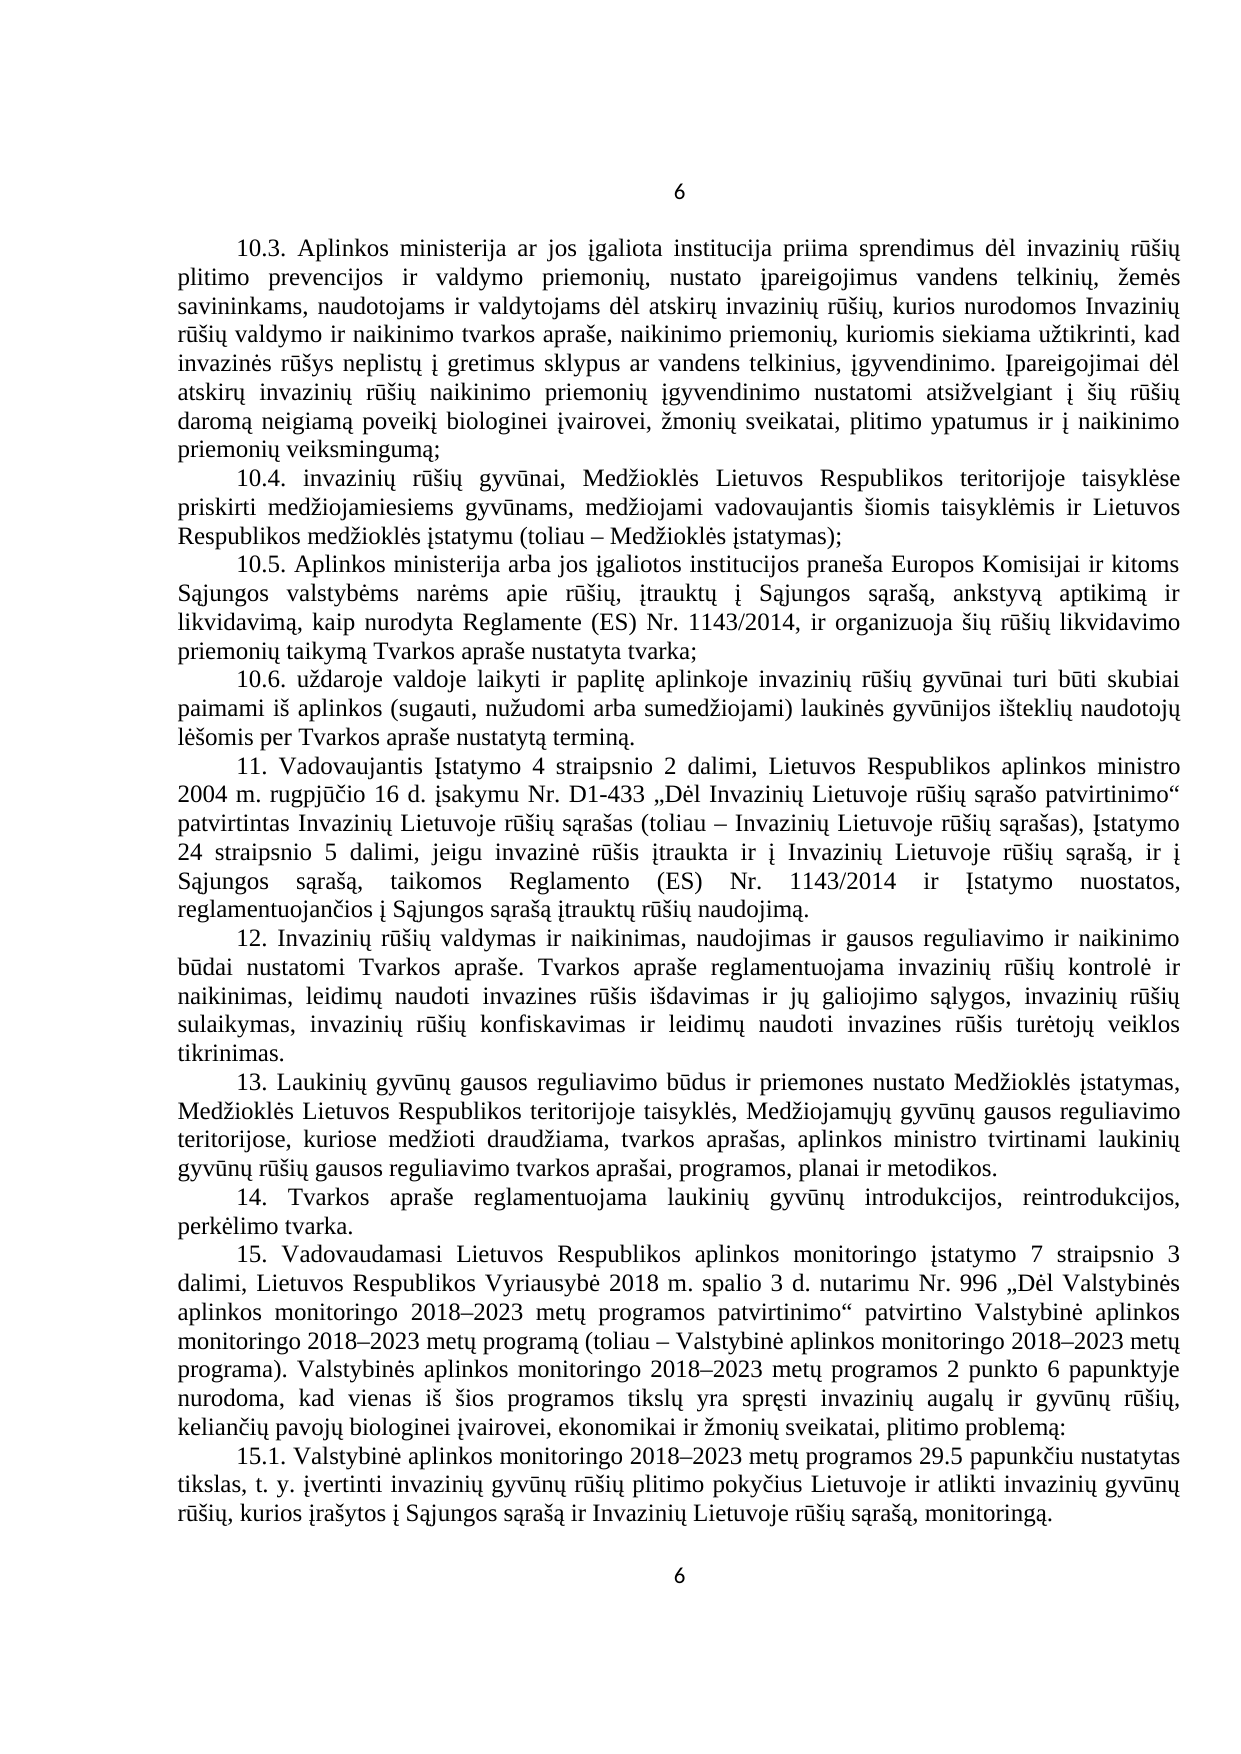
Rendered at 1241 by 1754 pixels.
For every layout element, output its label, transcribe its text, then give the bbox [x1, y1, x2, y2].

text 14. Tvarkos apraše reglamentuojama laukinių gyvūnų introdukcijos, reintrodukcijos, perkėlimo tvarka. [177, 1182, 1181, 1239]
text 10.5. Aplinkos ministerija arba jos įgaliotos institucijos praneša Europos Komisijai ir kitoms Sąjungos valstybėms narėms apie rūšių, įtrauktų į Sąjungos sąrašą, ankstyvą aptikimą ir likvidavimą, kaip nurodyta Reglamente (ES) Nr. 1143/2014, ir organizuoja šių rūšių likvidavimo priemonių taikymą Tvarkos apraše nustatyta tvarka; [177, 549, 1181, 664]
text 10.4. invazinių rūšių gyvūnai, Medžioklės Lietuvos Respublikos teritorijoje taisyklėse priskirti medžiojamiesiems gyvūnams, medžiojami vadovaujantis šiomis taisyklėmis ir Lietuvos Respublikos medžioklės įstatymu (toliau – Medžioklės įstatymas); [177, 463, 1181, 549]
text 10.3. Aplinkos ministerija ar jos įgaliota institucija priima sprendimus dėl invazinių rūšių plitimo prevencijos ir valdymo priemonių, nustato įpareigojimus vandens telkinių, žemės savininkams, naudotojams ir valdytojams dėl atskirų invazinių rūšių, kurios nurodomos Invazinių rūšių valdymo ir naikinimo tvarkos apraše, naikinimo priemonių, kuriomis siekiama užtikrinti, kad invazinės rūšys neplistų į gretimus sklypus ar vandens telkinius, įgyvendinimo. Įpareigojimai dėl atskirų invazinių rūšių naikinimo priemonių įgyvendinimo nustatomi atsižvelgiant į šių rūšių daromą neigiamą poveikį biologinei įvairovei, žmonių sveikatai, plitimo ypatumus ir į naikinimo priemonių veiksmingumą; [177, 233, 1181, 463]
text 11. Vadovaujantis Įstatymo 4 straipsnio 2 dalimi, Lietuvos Respublikos aplinkos ministro 2004 m. rugpjūčio 16 d. įsakymu Nr. D1-433 „Dėl Invazinių Lietuvoje rūšių sąrašo patvirtinimo“ patvirtintas Invazinių Lietuvoje rūšių sąrašas (toliau – Invazinių Lietuvoje rūšių sąrašas), Įstatymo 24 straipsnio 5 dalimi, jeigu invazinė rūšis įtraukta ir į Invazinių Lietuvoje rūšių sąrašą, ir į Sąjungos sąrašą, taikomos Reglamento (ES) Nr. 1143/2014 ir Įstatymo nuostatos, reglamentuojančios į Sąjungos sąrašą įtrauktų rūšių naudojimą. [177, 751, 1181, 923]
text 13. Laukinių gyvūnų gausos reguliavimo būdus ir priemones nustato Medžioklės įstatymas, Medžioklės Lietuvos Respublikos teritorijoje taisyklės, Medžiojamųjų gyvūnų gausos reguliavimo teritorijose, kuriose medžioti draudžiama, tvarkos aprašas, aplinkos ministro tvirtinami laukinių gyvūnų rūšių gausos reguliavimo tvarkos aprašai, programos, planai ir metodikos. [177, 1067, 1181, 1182]
text 15. Vadovaudamasi Lietuvos Respublikos aplinkos monitoringo įstatymo 7 straipsnio 3 dalimi, Lietuvos Respublikos Vyriausybė 2018 m. spalio 3 d. nutarimu Nr. 996 „Dėl Valstybinės aplinkos monitoringo 2018–2023 metų programos patvirtinimo“ patvirtino Valstybinė aplinkos monitoringo 2018–2023 metų programą (toliau – Valstybinė aplinkos monitoringo 2018–2023 metų programa). Valstybinės aplinkos monitoringo 2018–2023 metų programos 2 punkto 6 papunktyje nurodoma, kad vienas iš šios programos tikslų yra spręsti invazinių augalų ir gyvūnų rūšių, keliančių pavojų biologinei įvairovei, ekonomikai ir žmonių sveikatai, plitimo problemą: [177, 1239, 1181, 1441]
text 10.6. uždaroje valdoje laikyti ir paplitę aplinkoje invazinių rūšių gyvūnai turi būti skubiai paimami iš aplinkos (sugauti, nužudomi arba sumedžiojami) laukinės gyvūnijos išteklių naudotojų lėšomis per Tvarkos apraše nustatytą terminą. [177, 664, 1181, 751]
text 15.1. Valstybinė aplinkos monitoringo 2018–2023 metų programos 29.5 papunkčiu nustatytas tikslas, t. y. įvertinti invazinių gyvūnų rūšių plitimo pokyčius Lietuvoje ir atlikti invazinių gyvūnų rūšių, kurios įrašytos į Sąjungos sąrašą ir Invazinių Lietuvoje rūšių sąrašą, monitoringą. [177, 1441, 1181, 1527]
text 12. Invazinių rūšių valdymas ir naikinimas, naudojimas ir gausos reguliavimo ir naikinimo būdai nustatomi Tvarkos apraše. Tvarkos apraše reglamentuojama invazinių rūšių kontrolė ir naikinimas, leidimų naudoti invazines rūšis išdavimas ir jų galiojimo sąlygos, invazinių rūšių sulaikymas, invazinių rūšių konfiskavimas ir leidimų naudoti invazines rūšis turėtojų veiklos tikrinimas. [177, 923, 1181, 1067]
